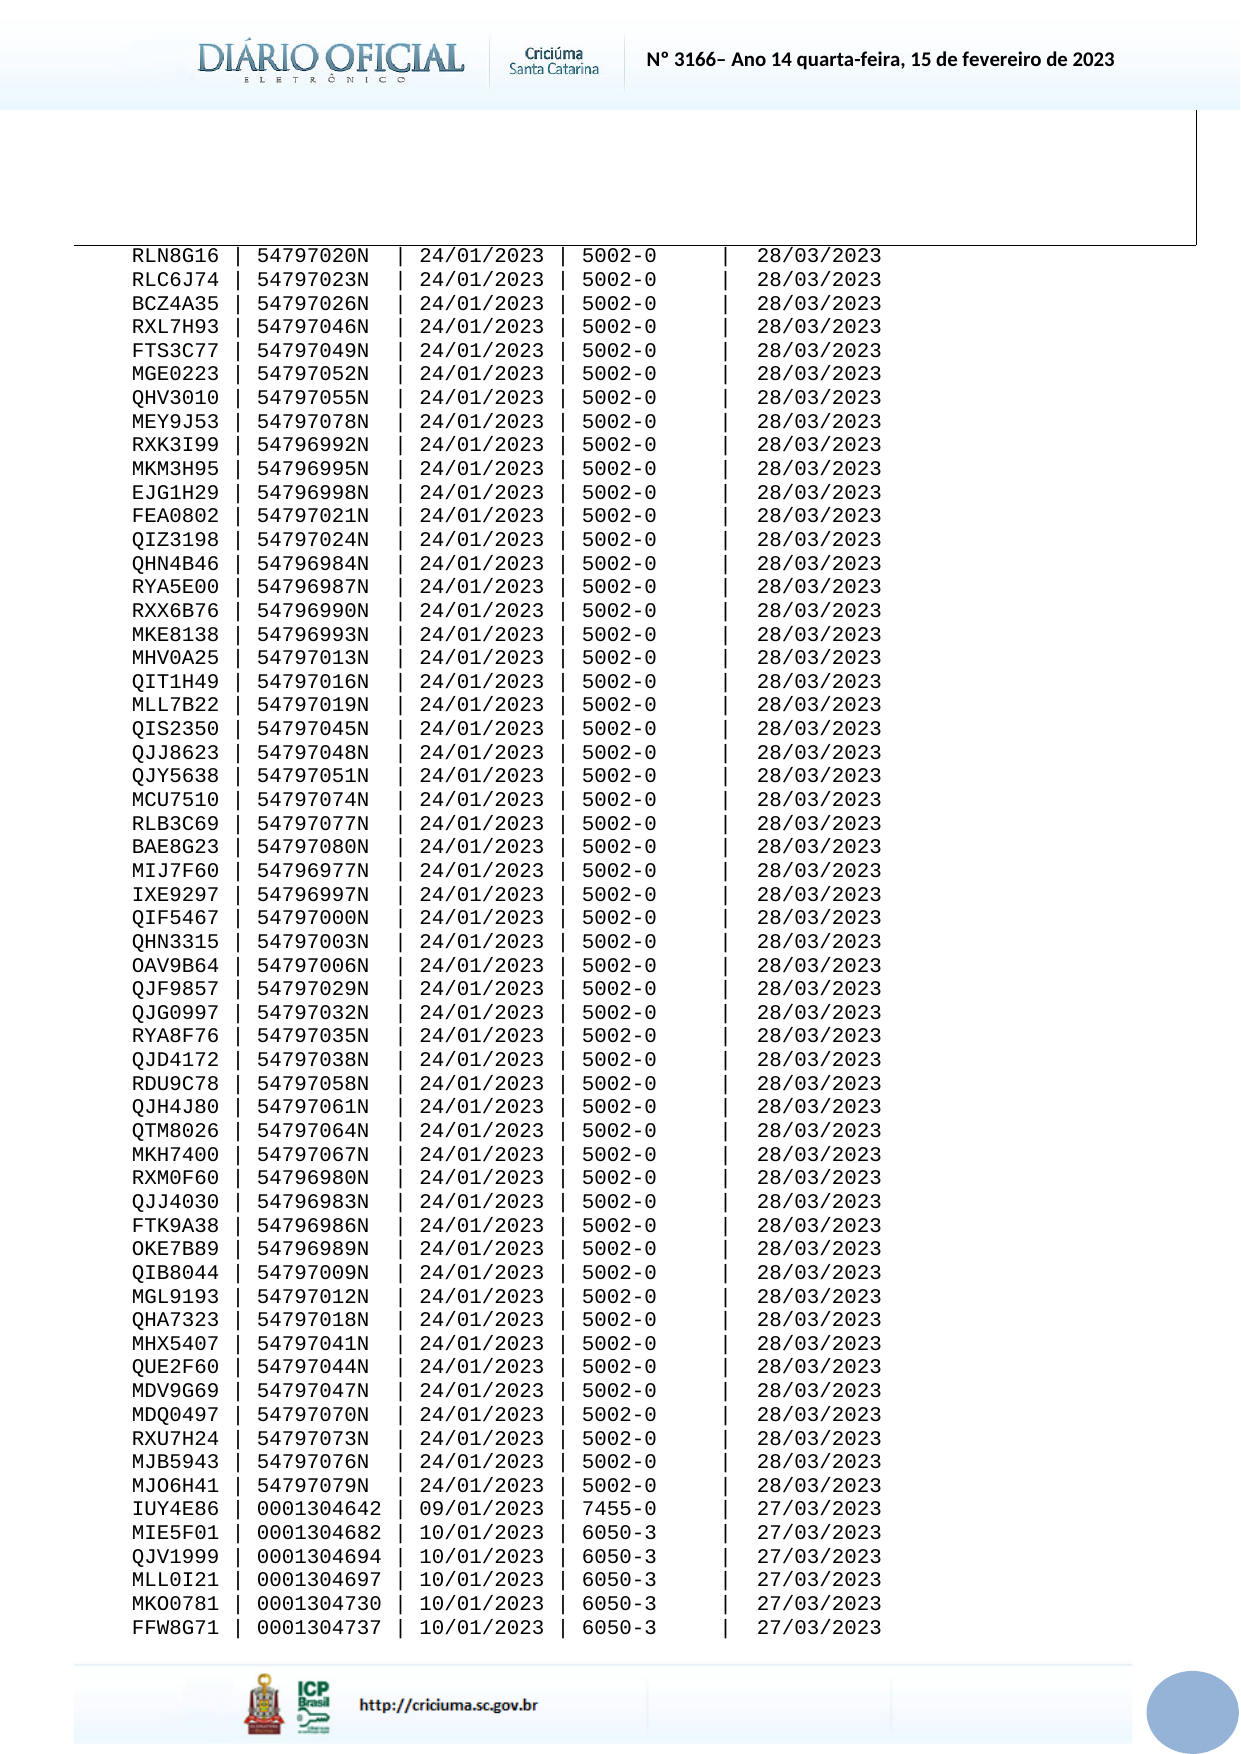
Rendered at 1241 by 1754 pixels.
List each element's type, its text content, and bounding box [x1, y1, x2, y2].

text RXU7H24 | 54797073N | 24/01/2023 | 5002-0 | 28/03/2023 [44, 1427, 1196, 1451]
text MIE5F01 | 0001304682 | 10/01/2023 | 6050-3 | 27/03/2023 [44, 1522, 1196, 1546]
text RXL7H93 | 54797046N | 24/01/2023 | 5002-0 | 28/03/2023 [44, 316, 1196, 340]
text QTM8026 | 54797064N | 24/01/2023 | 5002-0 | 28/03/2023 [44, 1120, 1196, 1144]
text QIZ3198 | 54797024N | 24/01/2023 | 5002-0 | 28/03/2023 [44, 529, 1196, 553]
text RLB3C69 | 54797077N | 24/01/2023 | 5002-0 | 28/03/2023 [44, 813, 1196, 836]
text OKE7B89 | 54796989N | 24/01/2023 | 5002-0 | 28/03/2023 [44, 1238, 1196, 1262]
text BAE8G23 | 54797080N | 24/01/2023 | 5002-0 | 28/03/2023 [44, 836, 1196, 860]
text BCZ4A35 | 54797026N | 24/01/2023 | 5002-0 | 28/03/2023 [44, 292, 1196, 316]
text QHN4B46 | 54796984N | 24/01/2023 | 5002-0 | 28/03/2023 [44, 553, 1196, 576]
text RLN8G16 | 54797020N | 24/01/2023 | 5002-0 | 28/03/2023 [44, 245, 1196, 269]
text QHN3315 | 54797003N | 24/01/2023 | 5002-0 | 28/03/2023 [44, 931, 1196, 954]
text OAV9B64 | 54797006N | 24/01/2023 | 5002-0 | 28/03/2023 [44, 954, 1196, 978]
text MGE0223 | 54797052N | 24/01/2023 | 5002-0 | 28/03/2023 [44, 363, 1196, 387]
text QIS2350 | 54797045N | 24/01/2023 | 5002-0 | 28/03/2023 [44, 718, 1196, 742]
text QHV3010 | 54797055N | 24/01/2023 | 5002-0 | 28/03/2023 [44, 387, 1196, 411]
text RXM0F60 | 54796980N | 24/01/2023 | 5002-0 | 28/03/2023 [44, 1167, 1196, 1191]
text QJD4172 | 54797038N | 24/01/2023 | 5002-0 | 28/03/2023 [44, 1049, 1196, 1073]
text MHV0A25 | 54797013N | 24/01/2023 | 5002-0 | 28/03/2023 [44, 647, 1196, 671]
text MIJ7F60 | 54796977N | 24/01/2023 | 5002-0 | 28/03/2023 [44, 860, 1196, 884]
text QJH4J80 | 54797061N | 24/01/2023 | 5002-0 | 28/03/2023 [44, 1096, 1196, 1120]
text MKO0781 | 0001304730 | 10/01/2023 | 6050-3 | 27/03/2023 [44, 1593, 1196, 1617]
text MJB5943 | 54797076N | 24/01/2023 | 5002-0 | 28/03/2023 [44, 1451, 1196, 1475]
text MCU7510 | 54797074N | 24/01/2023 | 5002-0 | 28/03/2023 [44, 789, 1196, 813]
text QUE2F60 | 54797044N | 24/01/2023 | 5002-0 | 28/03/2023 [44, 1357, 1196, 1380]
text FEA0802 | 54797021N | 24/01/2023 | 5002-0 | 28/03/2023 [44, 505, 1196, 529]
text RYA5E00 | 54796987N | 24/01/2023 | 5002-0 | 28/03/2023 [44, 576, 1196, 600]
text FFW8G71 | 0001304737 | 10/01/2023 | 6050-3 | 27/03/2023 [44, 1617, 1196, 1640]
text QJY5638 | 54797051N | 24/01/2023 | 5002-0 | 28/03/2023 [44, 765, 1196, 789]
text MDQ0497 | 54797070N | 24/01/2023 | 5002-0 | 28/03/2023 [44, 1404, 1196, 1427]
text EJG1H29 | 54796998N | 24/01/2023 | 5002-0 | 28/03/2023 [44, 482, 1196, 505]
text RYA8F76 | 54797035N | 24/01/2023 | 5002-0 | 28/03/2023 [44, 1026, 1196, 1049]
text MKE8138 | 54796993N | 24/01/2023 | 5002-0 | 28/03/2023 [44, 623, 1196, 647]
text MDV9G69 | 54797047N | 24/01/2023 | 5002-0 | 28/03/2023 [44, 1380, 1196, 1404]
text QJV1999 | 0001304694 | 10/01/2023 | 6050-3 | 27/03/2023 [44, 1546, 1196, 1569]
text MHX5407 | 54797041N | 24/01/2023 | 5002-0 | 28/03/2023 [44, 1333, 1196, 1357]
text QJJ4030 | 54796983N | 24/01/2023 | 5002-0 | 28/03/2023 [44, 1191, 1196, 1215]
text RXX6B76 | 54796990N | 24/01/2023 | 5002-0 | 28/03/2023 [44, 600, 1196, 623]
text MLL7B22 | 54797019N | 24/01/2023 | 5002-0 | 28/03/2023 [44, 694, 1196, 718]
text MJO6H41 | 54797079N | 24/01/2023 | 5002-0 | 28/03/2023 [44, 1475, 1196, 1498]
text MLL0I21 | 0001304697 | 10/01/2023 | 6050-3 | 27/03/2023 [44, 1569, 1196, 1593]
text MKH7400 | 54797067N | 24/01/2023 | 5002-0 | 28/03/2023 [44, 1144, 1196, 1167]
text RDU9C78 | 54797058N | 24/01/2023 | 5002-0 | 28/03/2023 [44, 1073, 1196, 1096]
text QJJ8623 | 54797048N | 24/01/2023 | 5002-0 | 28/03/2023 [44, 742, 1196, 765]
text MKM3H95 | 54796995N | 24/01/2023 | 5002-0 | 28/03/2023 [44, 458, 1196, 482]
text QIF5467 | 54797000N | 24/01/2023 | 5002-0 | 28/03/2023 [44, 907, 1196, 931]
text RLC6J74 | 54797023N | 24/01/2023 | 5002-0 | 28/03/2023 [44, 269, 1196, 292]
text RXK3I99 | 54796992N | 24/01/2023 | 5002-0 | 28/03/2023 [44, 434, 1196, 458]
text FTS3C77 | 54797049N | 24/01/2023 | 5002-0 | 28/03/2023 [44, 340, 1196, 363]
text IUY4E86 | 0001304642 | 09/01/2023 | 7455-0 | 27/03/2023 [44, 1498, 1196, 1522]
text QJG0997 | 54797032N | 24/01/2023 | 5002-0 | 28/03/2023 [44, 1002, 1196, 1026]
text FTK9A38 | 54796986N | 24/01/2023 | 5002-0 | 28/03/2023 [44, 1215, 1196, 1238]
text QIT1H49 | 54797016N | 24/01/2023 | 5002-0 | 28/03/2023 [44, 671, 1196, 694]
text QIB8044 | 54797009N | 24/01/2023 | 5002-0 | 28/03/2023 [44, 1262, 1196, 1286]
text MGL9193 | 54797012N | 24/01/2023 | 5002-0 | 28/03/2023 [44, 1286, 1196, 1309]
text QJF9857 | 54797029N | 24/01/2023 | 5002-0 | 28/03/2023 [44, 978, 1196, 1002]
text QHA7323 | 54797018N | 24/01/2023 | 5002-0 | 28/03/2023 [44, 1309, 1196, 1333]
text IXE9297 | 54796997N | 24/01/2023 | 5002-0 | 28/03/2023 [44, 884, 1196, 907]
text MEY9J53 | 54797078N | 24/01/2023 | 5002-0 | 28/03/2023 [44, 411, 1196, 434]
